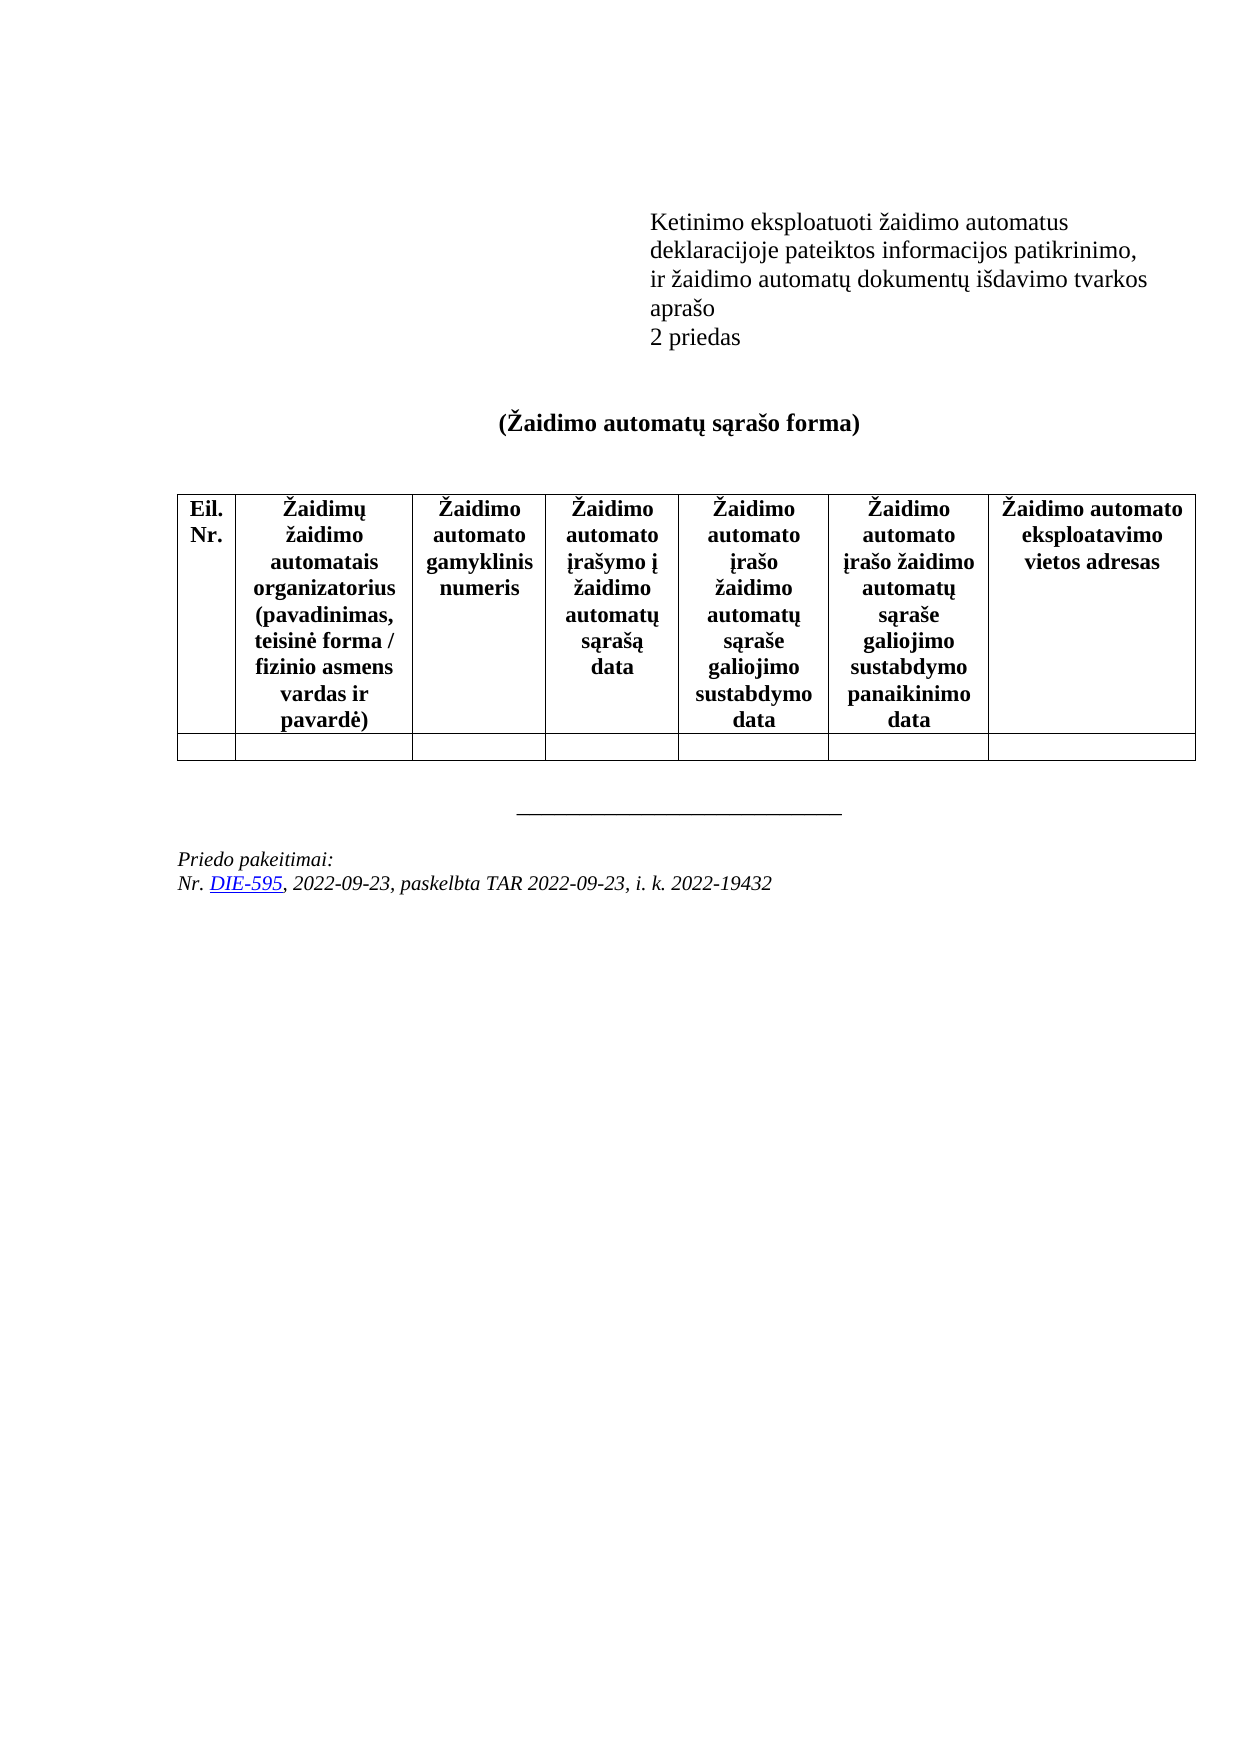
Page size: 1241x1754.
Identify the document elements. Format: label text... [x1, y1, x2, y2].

table_cell [679, 734, 828, 760]
table_header Žaidimo automato įrašo žaidimo automatų sąraše galiojimo sustabdymo panaikinimo data [829, 495, 988, 732]
table_header Žaidimo automato įrašo žaidimo automatų sąraše galiojimo sustabdymo data [679, 495, 828, 732]
table_header Žaidimo automato eksploatavimo vietos adresas [989, 495, 1195, 732]
table_header Žaidimo automato įrašymo į žaidimo automatų sąrašą data [546, 495, 678, 732]
text __________________________ [177, 789, 1181, 818]
table_cell [829, 734, 988, 760]
table_cell [546, 734, 678, 760]
table_cell [236, 734, 412, 760]
text Priedo pakeitimai: [177, 847, 1181, 871]
text aprašo [177, 293, 1181, 322]
table_cell [989, 734, 1195, 760]
text 2 priedas [177, 322, 1181, 350]
text Nr. DIE-595, 2022-09-23, paskelbta TAR 2022-09-23, i. k. 2022-19432 [177, 871, 1181, 895]
text (Žaidimo automatų sąrašo forma) [177, 408, 1181, 437]
table_cell [413, 734, 545, 760]
table_header Eil. Nr. [178, 495, 235, 732]
table_cell [178, 734, 235, 760]
table_header Žaidimo automato gamyklinis numeris [413, 495, 545, 732]
text Ketinimo eksploatuoti žaidimo automatus [177, 207, 1181, 235]
text ir žaidimo automatų dokumentų išdavimo tvarkos [177, 264, 1181, 293]
text deklaracijoje pateiktos informacijos patikrinimo, [177, 235, 1181, 264]
table_header Žaidimų žaidimo automatais organizatorius (pavadinimas, teisinė forma / fizinio asmens vardas ir pavardė) [236, 495, 412, 732]
